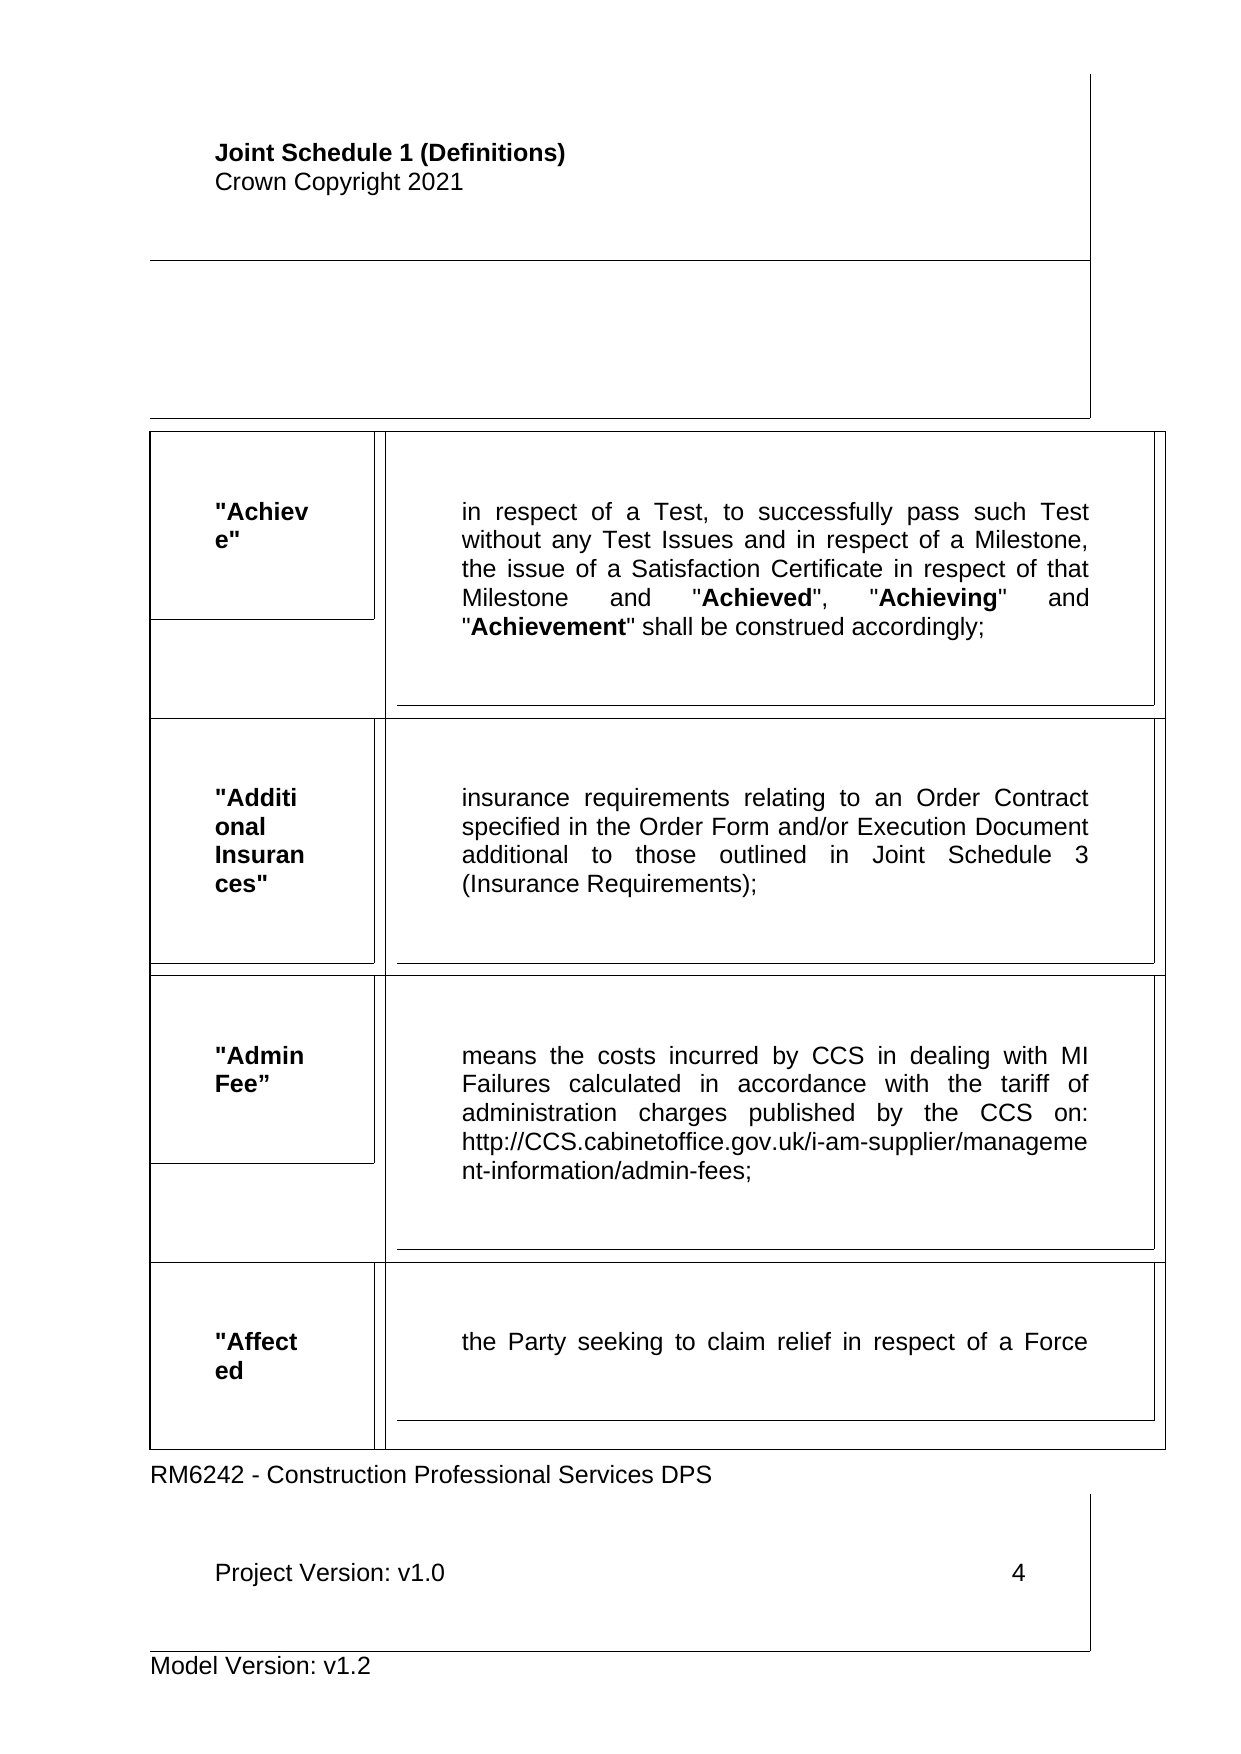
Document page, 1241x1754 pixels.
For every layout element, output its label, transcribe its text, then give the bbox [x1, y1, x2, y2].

table_cell means the costs incurred by CCS in dealing with MI Failures calculated in accordance with the tariff of administration charges published by the CCS on: http://CCS.cabinetoffice.gov.uk/i-am-supplier/management-information/admin-fees; [386, 976, 1165, 1262]
table_cell the Party seeking to claim relief in respect of a Force [386, 1263, 1165, 1449]
table_cell "Admin Fee” [151, 976, 385, 1262]
table_cell "Affected [151, 1263, 374, 1449]
table_cell [375, 1263, 385, 1449]
table_header "Achieve" [151, 432, 385, 717]
table_header in respect of a Test, to successfully pass such Test without any Test Issues and in respect of a Milestone, the issue of a Satisfaction Certificate in respect of that Milestone and "Achieved", "Achieving" and "Achievement" shall be construed accordingly; [386, 432, 1165, 717]
table_cell "Additional Insurances" [151, 719, 385, 975]
table_cell insurance requirements relating to an Order Contract specified in the Order Form and/or Execution Document additional to those outlined in Joint Schedule 3 (Insurance Requirements); [386, 719, 1165, 975]
